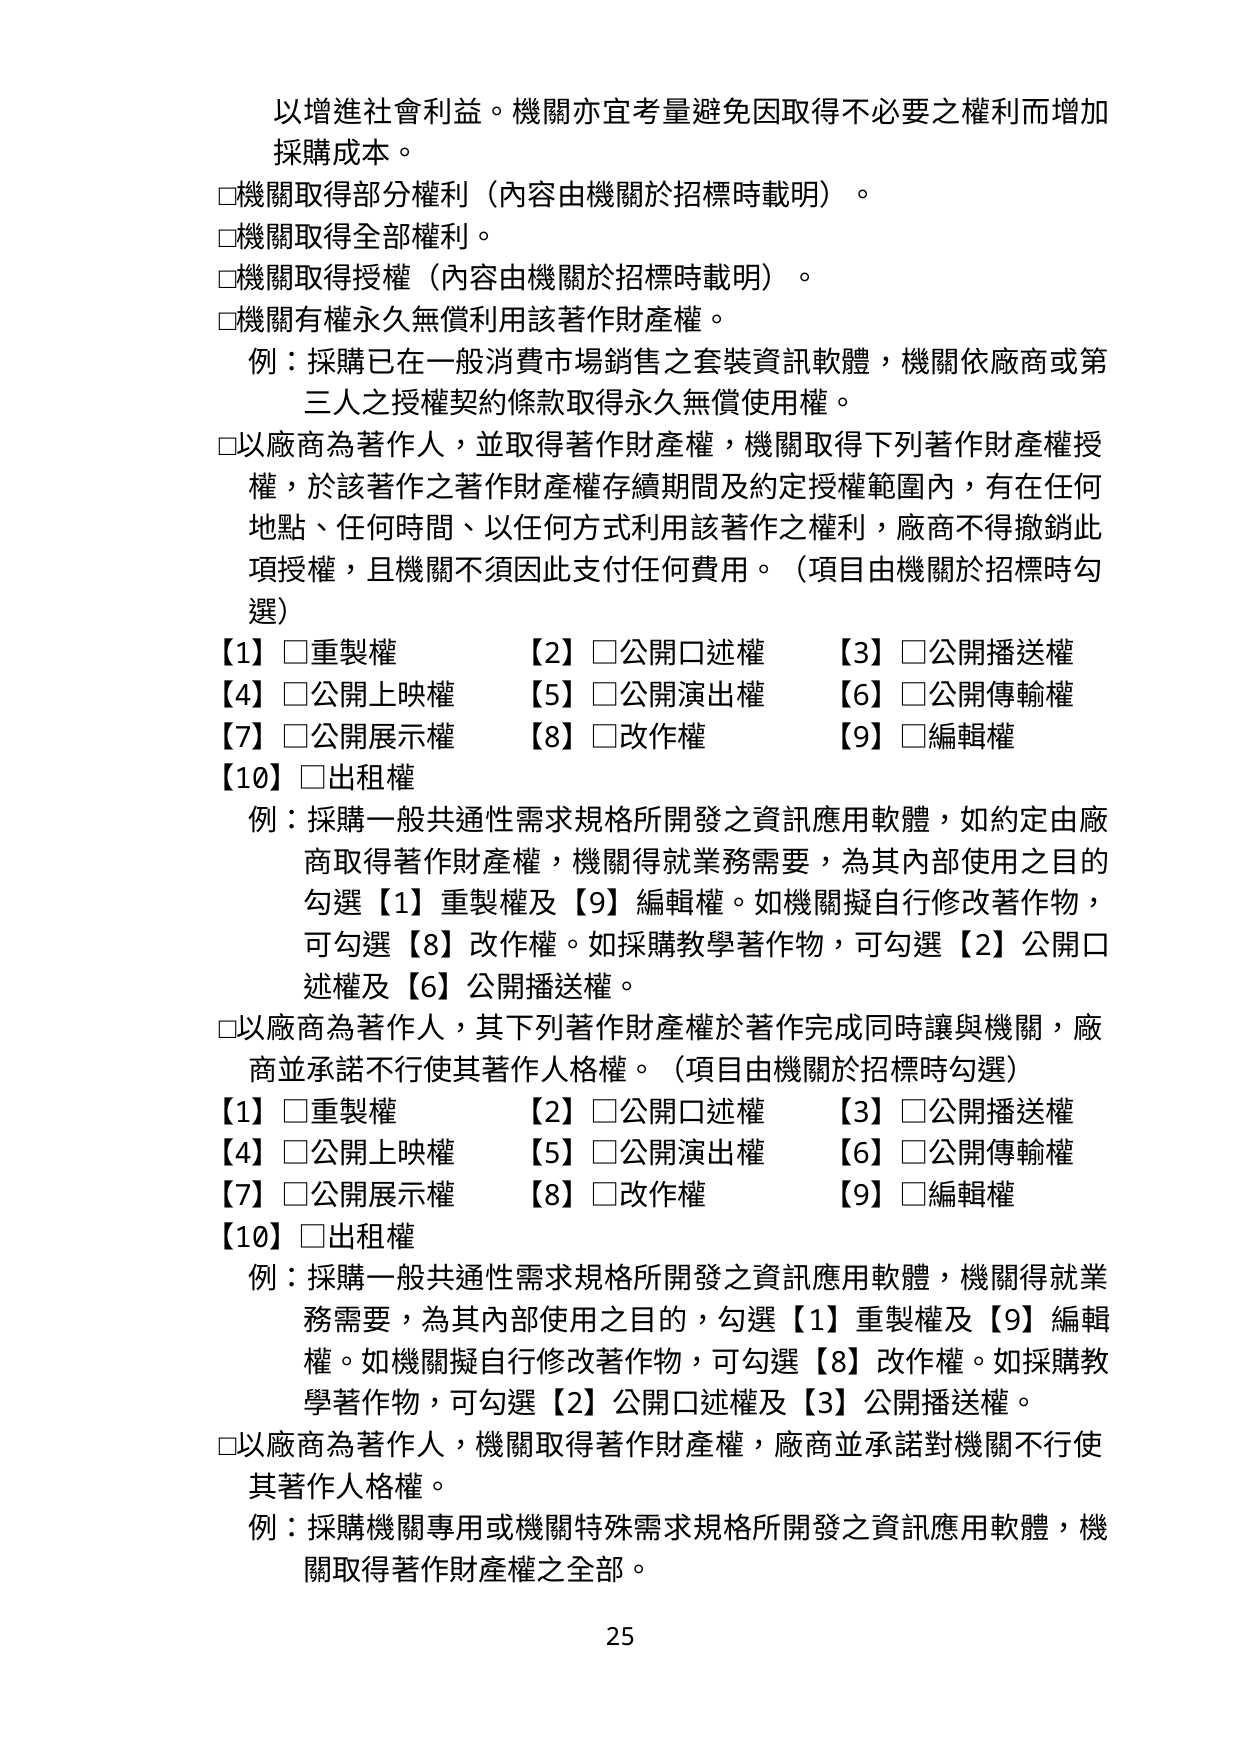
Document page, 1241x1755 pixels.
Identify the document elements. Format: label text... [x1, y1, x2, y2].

text 【7】□公開展示權 【8】□改作權 【9】□編輯權 [205, 714, 1110, 755]
text 【1】□重製權 【2】□公開口述權 【3】□公開播送權 [205, 630, 1110, 672]
text □機關取得授權（內容由機關於招標時載明）。 [218, 255, 1104, 297]
text 例：採購一般共通性需求規格所開發之資訊應用軟體，如約定由廠商取得著作財產權，機關得就業務需要，為其內部使用之目的，勾選【1】重製權及【9】編輯權。如機關擬自行修改著作物，可勾選【8】改作權。如採購教學著作物，可勾選【2】公開口述權及【6】公開播送權。 [248, 797, 1110, 1005]
text □機關有權永久無償利用該著作財產權。 [218, 297, 1104, 339]
text 【1】□重製權 【2】□公開口述權 【3】□公開播送權 [205, 1089, 1110, 1130]
text 【7】□公開展示權 【8】□改作權 【9】□編輯權 [205, 1172, 1110, 1214]
text □機關取得部分權利（內容由機關於招標時載明）。 [218, 172, 1104, 214]
text 例：採購機關專用或機關特殊需求規格所開發之資訊應用軟體，機關取得著作財產權之全部。 [248, 1505, 1110, 1589]
text □以廠商為著作人，並取得著作財產權，機關取得下列著作財產權授權，於該著作之著作財產權存續期間及約定授權範圍內，有在任何地點、任何時間、以任何方式利用該著作之權利，廠商不得撤銷此項授權，且機關不須因此支付任何費用。（項目由機關於招標時勾選） [218, 422, 1104, 630]
text 例：採購一般共通性需求規格所開發之資訊應用軟體，機關得就業務需要，為其內部使用之目的，勾選【1】重製權及【9】編輯權。如機關擬自行修改著作物，可勾選【8】改作權。如採購教學著作物，可勾選【2】公開口述權及【3】公開播送權。 [248, 1255, 1110, 1422]
text 【10】□出租權 [205, 755, 1110, 797]
text 例：採購已在一般消費市場銷售之套裝資訊軟體，機關依廠商或第三人之授權契約條款取得永久無償使用權。 [248, 339, 1110, 422]
text 【4】□公開上映權 【5】□公開演出權 【6】□公開傳輸權 [205, 1130, 1110, 1172]
text 【10】□出租權 [205, 1214, 1110, 1255]
text □機關取得全部權利。 [218, 214, 1104, 255]
text □以廠商為著作人，機關取得著作財產權，廠商並承諾對機關不行使其著作人格權。 [218, 1422, 1104, 1505]
text 註：在流通利用方面，考量資訊軟體系統開發之特性，如其內容包含機關與廠商雙方之創作智慧，且不涉及機關安全、專屬使用或其他特殊目的之需要，機關得允許此軟體著作權於機關外流通利用，以增進社會利益。機關亦宜考量避免因取得不必要之權利而增加採購成本。 [218, 89, 1110, 172]
text 【4】□公開上映權 【5】□公開演出權 【6】□公開傳輸權 [205, 672, 1110, 714]
text □以廠商為著作人，其下列著作財產權於著作完成同時讓與機關，廠商並承諾不行使其著作人格權。（項目由機關於招標時勾選） [218, 1005, 1104, 1089]
